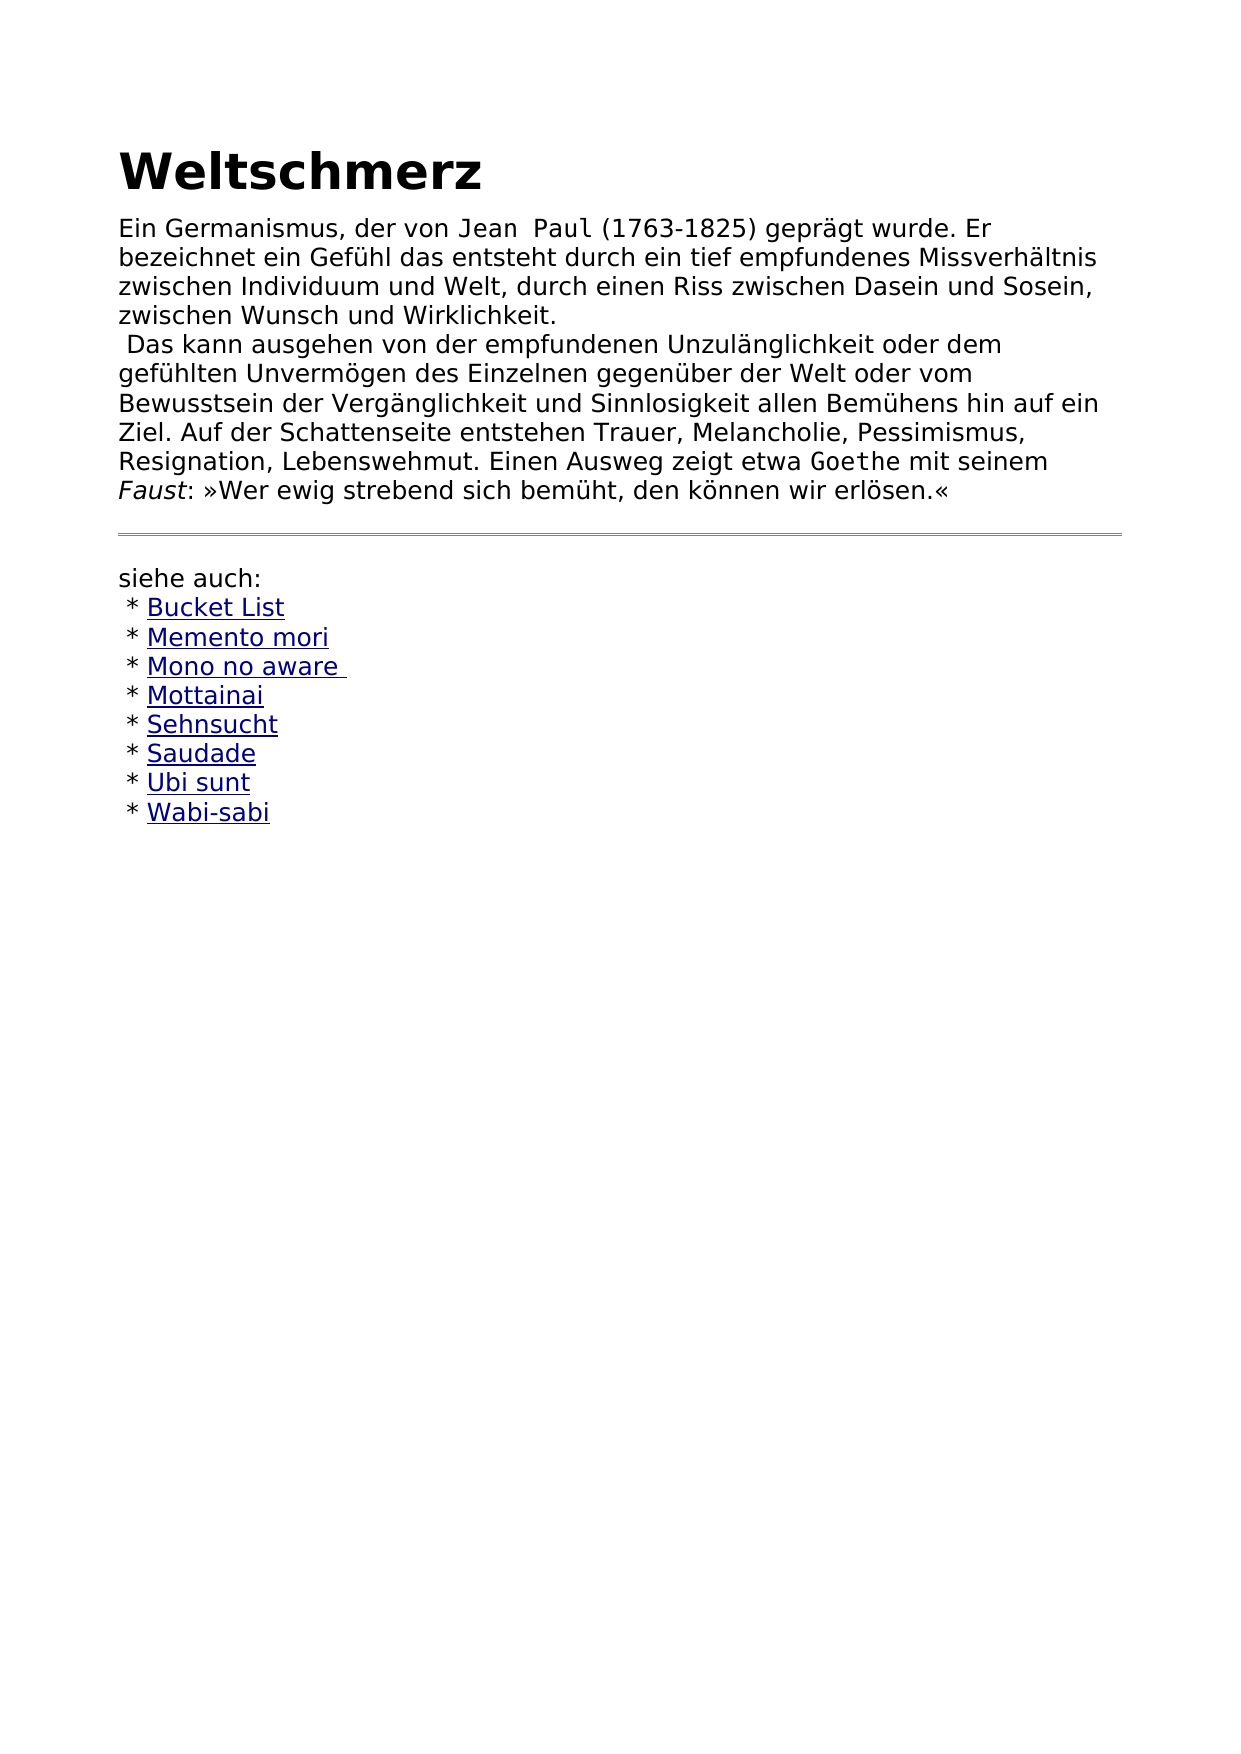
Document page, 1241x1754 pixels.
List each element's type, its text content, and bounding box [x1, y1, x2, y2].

text Ein Germanismus, der von Jean Paul (1763-1825) geprägt wurde. Er bezeichnet ein Gefühl das entsteht durch ein tief empfundenes Missverhältnis zwischen Individuum und Welt, durch einen Riss zwischen Dasein und Sosein, zwischen Wunsch und Wirklichkeit. Das kann ausgehen von der empfundenen Unzulänglichkeit oder dem gefühlten Unvermögen des Einzelnen gegenüber der Welt oder vom Bewusstsein der Vergänglichkeit und Sinnlosigkeit allen Bemühens hin auf ein Ziel. Auf der Schattenseite entstehen Trauer, Melancholie, Pessimismus, Resignation, Lebenswehmut. Einen Ausweg zeigt etwa Goethe mit seinem Faust: »Wer ewig strebend sich bemüht, den können wir erlösen.« [118, 214, 1122, 506]
text siehe auch: * Bucket List * Memento mori * Mono no aware * Mottainai * Sehnsucht * Saudade * Ubi sunt * Wabi-sabi [118, 564, 1122, 856]
subtitle Weltschmerz [118, 143, 1122, 201]
